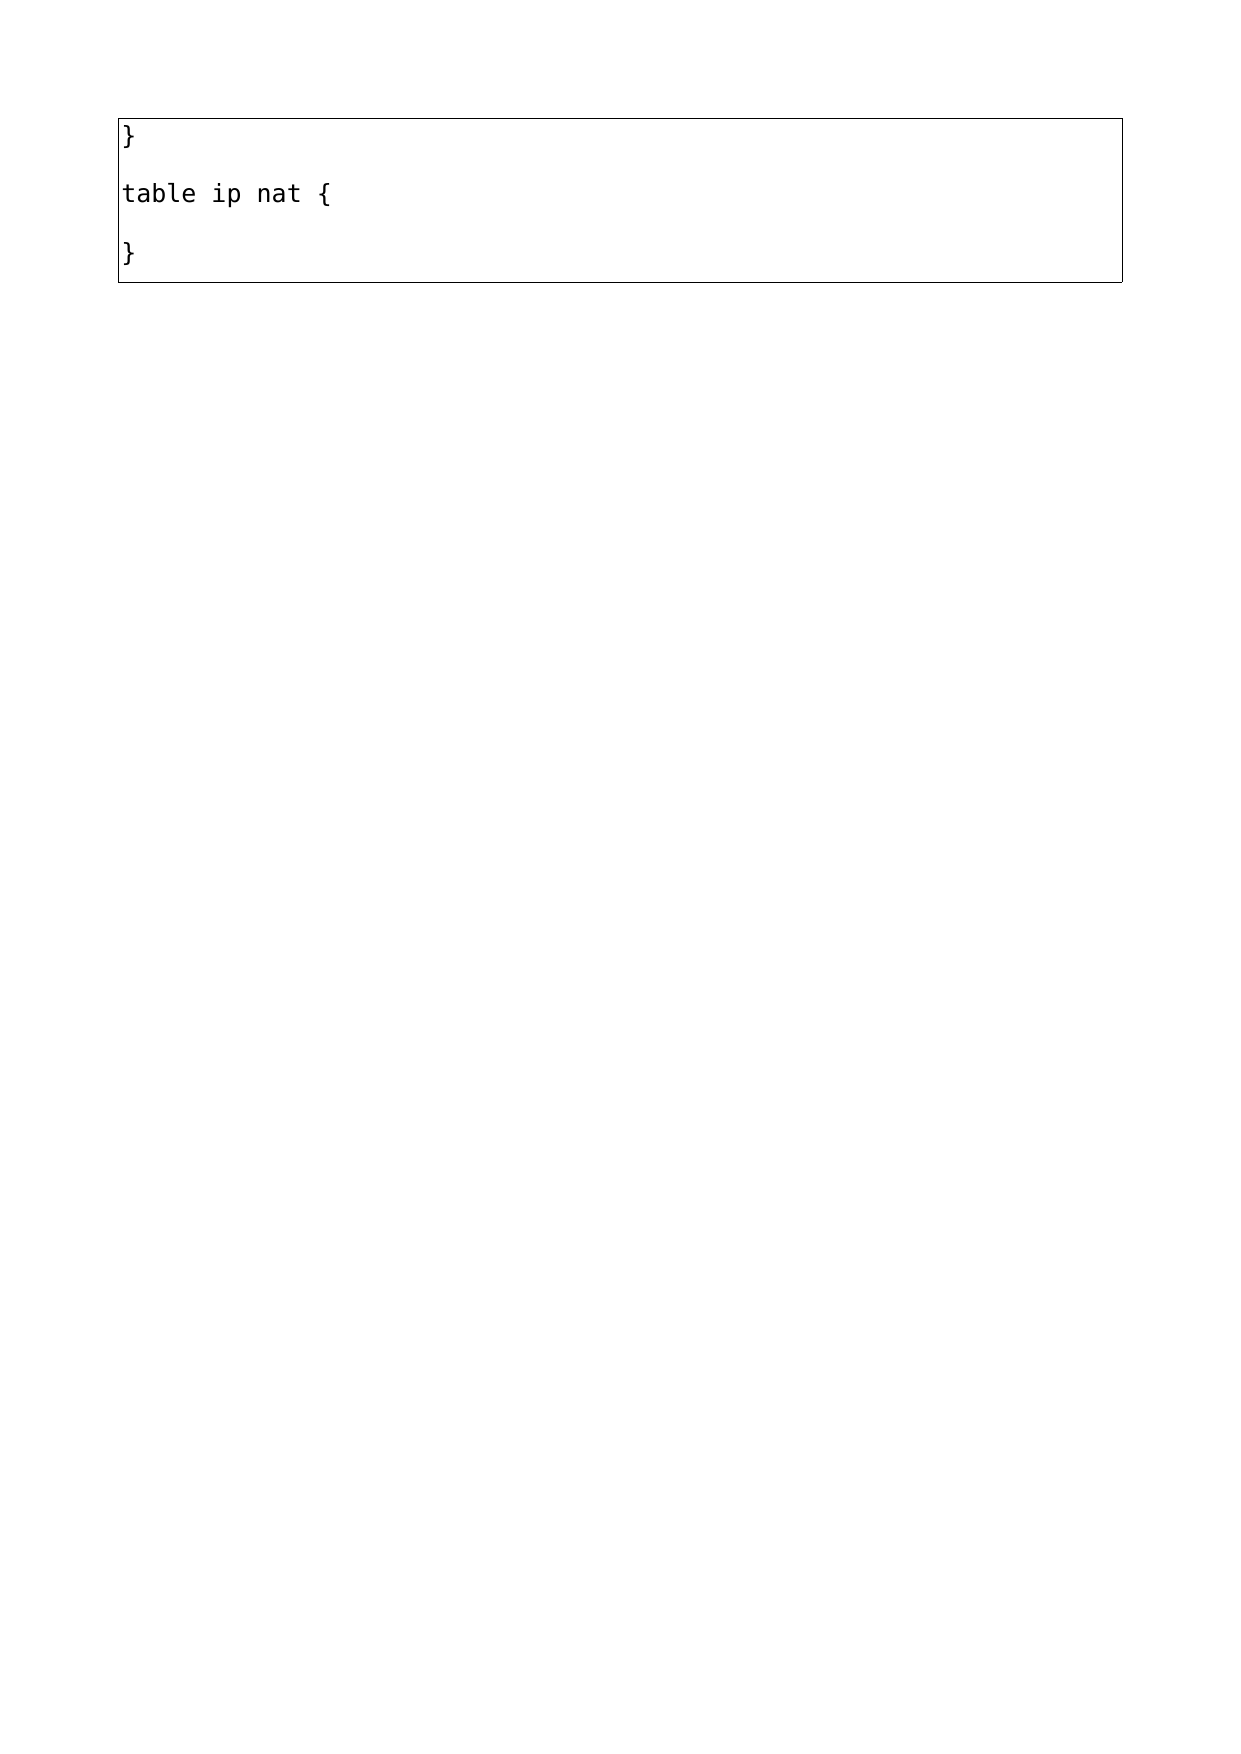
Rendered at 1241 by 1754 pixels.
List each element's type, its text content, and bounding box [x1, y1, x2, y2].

table_header } table ip nat { } [119, 119, 1122, 282]
